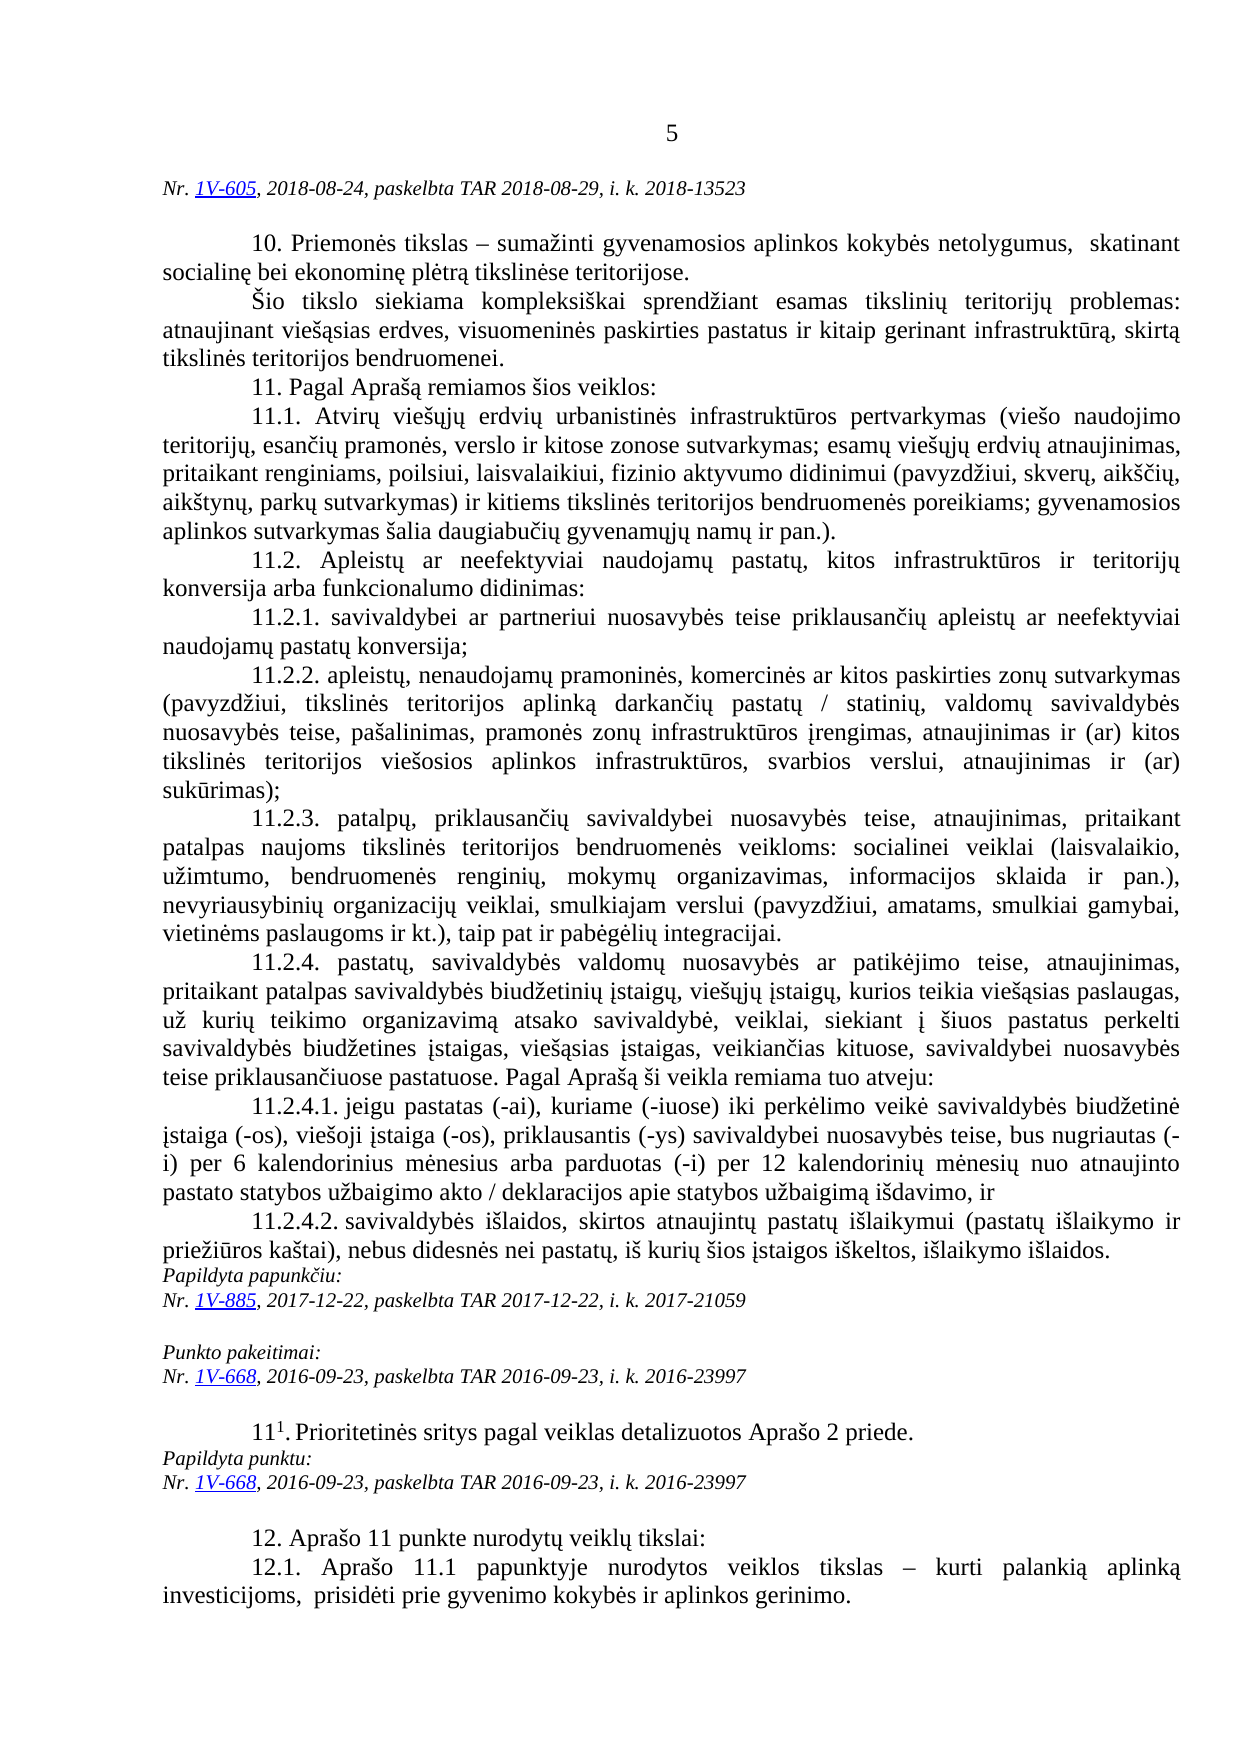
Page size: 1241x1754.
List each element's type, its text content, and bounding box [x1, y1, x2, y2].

text 11.2.4.2. savivaldybės išlaidos, skirtos atnaujintų pastatų išlaikymui (pastatų išlaikymo ir priežiūros kaštai), nebus didesnės nei pastatų, iš kurių šios įstaigos iškeltos, išlaikymo išlaidos. [162, 1206, 1181, 1263]
text 12. Aprašo 11 punkte nurodytų veiklų tikslai: [162, 1523, 1181, 1552]
text Papildyta papunkčiu: [162, 1263, 1181, 1287]
text Papildyta punktu: [162, 1446, 1181, 1470]
text 11.2.3. patalpų, priklausančių savivaldybei nuosavybės teise, atnaujinimas, pritaikant patalpas naujoms tikslinės teritorijos bendruomenės veikloms: socialinei veiklai (laisvalaikio, užimtumo, bendruomenės renginių, mokymų organizavimas, informacijos sklaida ir pan.), nevyriausybinių organizacijų veiklai, smulkiajam verslui (pavyzdžiui, amatams, smulkiai gamybai, vietinėms paslaugoms ir kt.), taip pat ir pabėgėlių integracijai. [162, 803, 1181, 947]
text Nr. 1V-885, 2017-12-22, paskelbta TAR 2017-12-22, i. k. 2017-21059 [162, 1287, 1181, 1312]
text 12.1. Aprašo 11.1 papunktyje nurodytos veiklos tikslas – kurti palankią aplinką investicijoms, prisidėti prie gyvenimo kokybės ir aplinkos gerinimo. [162, 1552, 1181, 1609]
text Punkto pakeitimai: [162, 1340, 1181, 1364]
text Nr. 1V-668, 2016-09-23, paskelbta TAR 2016-09-23, i. k. 2016-23997 [162, 1364, 1181, 1388]
text Nr. 1V-668, 2016-09-23, paskelbta TAR 2016-09-23, i. k. 2016-23997 [162, 1470, 1181, 1494]
text 111. Prioritetinės sritys pagal veiklas detalizuotos Aprašo 2 priede. [162, 1417, 1181, 1446]
text 11.2. Apleistų ar neefektyviai naudojamų pastatų, kitos infrastruktūros ir teritorijų konversija arba funkcionalumo didinimas: [162, 545, 1181, 602]
text 11.1. Atvirų viešųjų erdvių urbanistinės infrastruktūros pertvarkymas (viešo naudojimo teritorijų, esančių pramonės, verslo ir kitose zonose sutvarkymas; esamų viešųjų erdvių atnaujinimas, pritaikant renginiams, poilsiui, laisvalaikiui, fizinio aktyvumo didinimui (pavyzdžiui, skverų, aikščių, aikštynų, parkų sutvarkymas) ir kitiems tikslinės teritorijos bendruomenės poreikiams; gyvenamosios aplinkos sutvarkymas šalia daugiabučių gyvenamųjų namų ir pan.). [162, 401, 1181, 545]
text 11. Pagal Aprašą remiamos šios veiklos: [162, 372, 1181, 401]
text 11.2.2. apleistų, nenaudojamų pramoninės, komercinės ar kitos paskirties zonų sutvarkymas (pavyzdžiui, tikslinės teritorijos aplinką darkančių pastatų / statinių, valdomų savivaldybės nuosavybės teise, pašalinimas, pramonės zonų infrastruktūros įrengimas, atnaujinimas ir (ar) kitos tikslinės teritorijos viešosios aplinkos infrastruktūros, svarbios verslui, atnaujinimas ir (ar) sukūrimas); [162, 660, 1181, 803]
text Nr. 1V-605, 2018-08-24, paskelbta TAR 2018-08-29, i. k. 2018-13523 [162, 176, 1181, 200]
text 11.2.1. savivaldybei ar partneriui nuosavybės teise priklausančių apleistų ar neefektyviai naudojamų pastatų konversija; [162, 602, 1181, 660]
text 11.2.4. pastatų, savivaldybės valdomų nuosavybės ar patikėjimo teise, atnaujinimas, pritaikant patalpas savivaldybės biudžetinių įstaigų, viešųjų įstaigų, kurios teikia viešąsias paslaugas, už kurių teikimo organizavimą atsako savivaldybė, veiklai, siekiant į šiuos pastatus perkelti savivaldybės biudžetines įstaigas, viešąsias įstaigas, veikiančias kituose, savivaldybei nuosavybės teise priklausančiuose pastatuose. Pagal Aprašą ši veikla remiama tuo atveju: [162, 947, 1181, 1091]
text Šio tikslo siekiama kompleksiškai sprendžiant esamas tikslinių teritorijų problemas: atnaujinant viešąsias erdves, visuomeninės paskirties pastatus ir kitaip gerinant infrastruktūrą, skirtą tikslinės teritorijos bendruomenei. [162, 286, 1181, 372]
text 11.2.4.1. jeigu pastatas (-ai), kuriame (-iuose) iki perkėlimo veikė savivaldybės biudžetinė įstaiga (-os), viešoji įstaiga (-os), priklausantis (-ys) savivaldybei nuosavybės teise, bus nugriautas (-i) per 6 kalendorinius mėnesius arba parduotas (-i) per 12 kalendorinių mėnesių nuo atnaujinto pastato statybos užbaigimo akto / deklaracijos apie statybos užbaigimą išdavimo, ir [162, 1091, 1181, 1206]
text 10. Priemonės tikslas – sumažinti gyvenamosios aplinkos kokybės netolygumus, skatinant socialinę bei ekonominę plėtrą tikslinėse teritorijose. [162, 228, 1181, 286]
